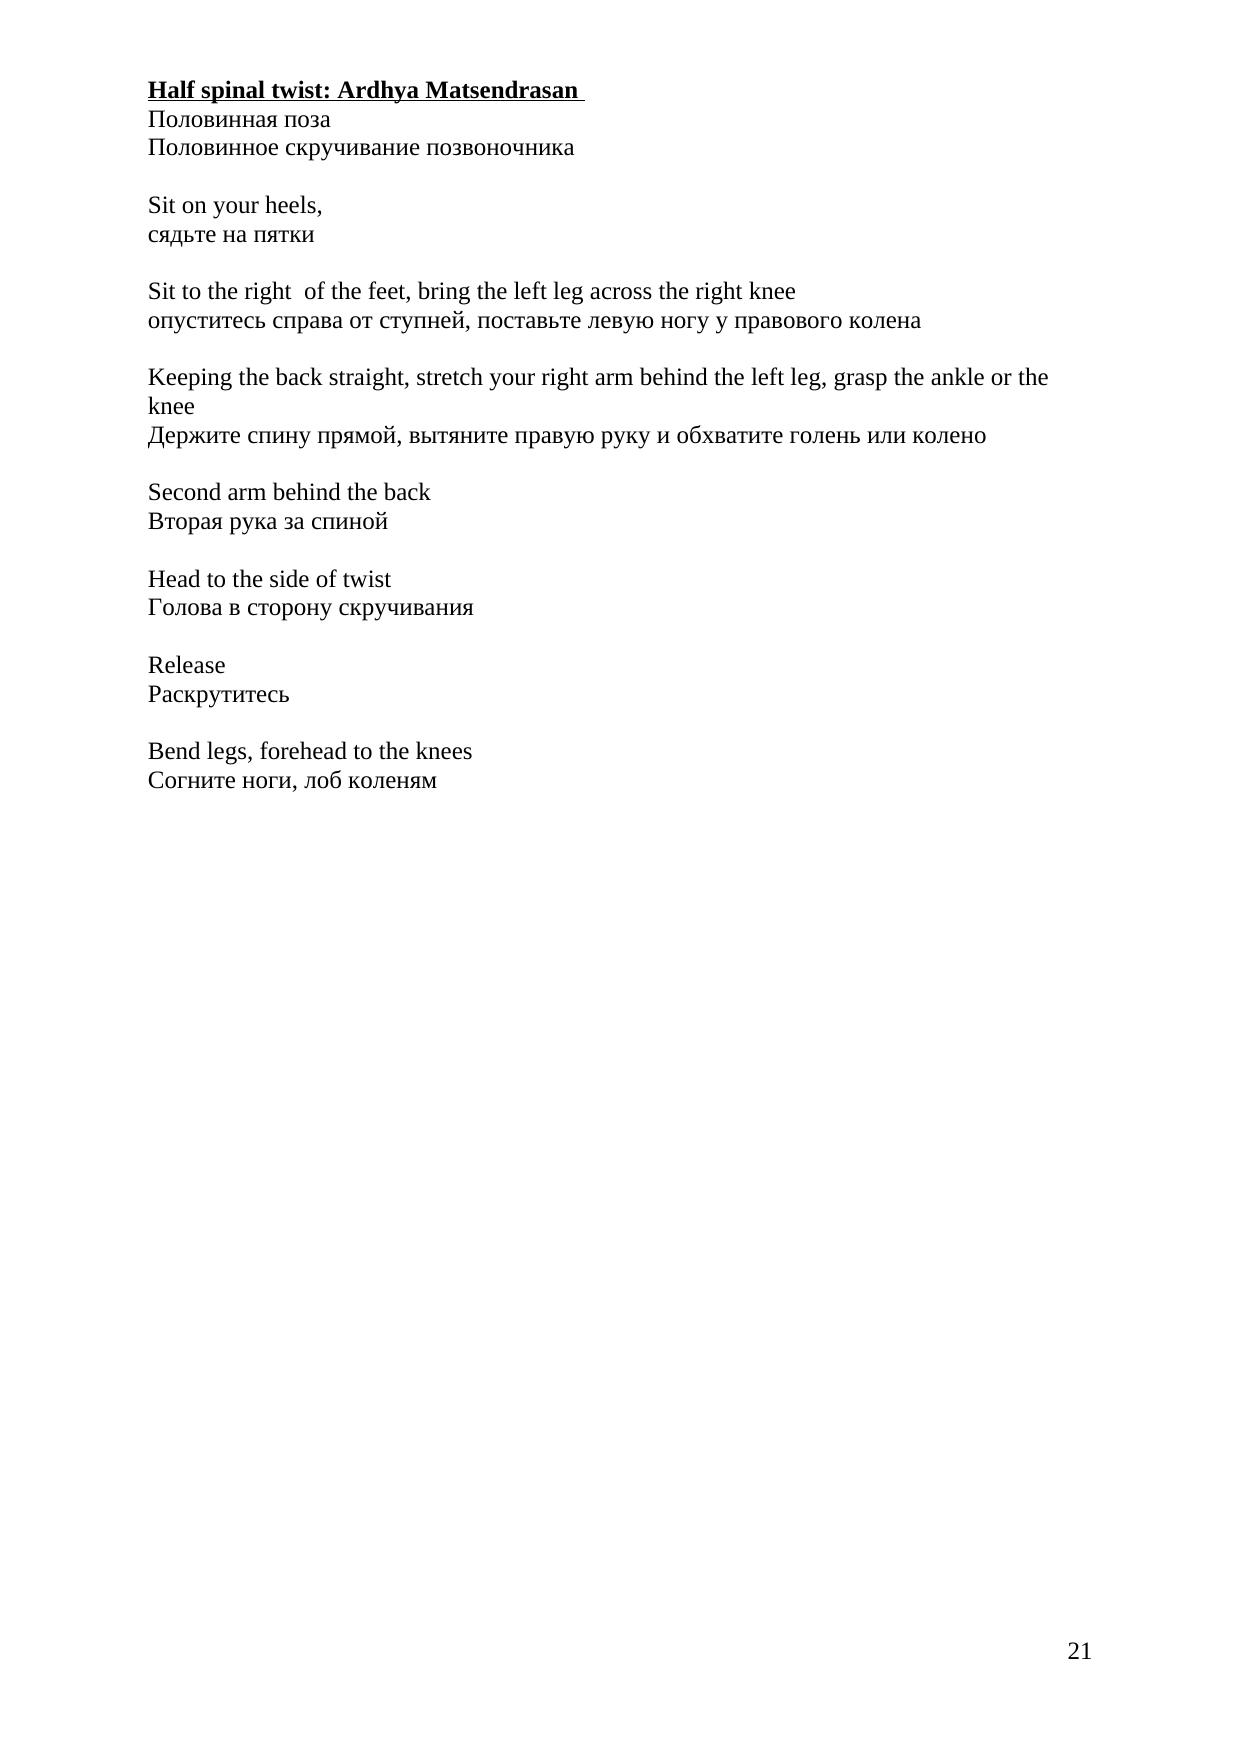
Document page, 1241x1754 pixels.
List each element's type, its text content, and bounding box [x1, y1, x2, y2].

text Keeping the back straight, stretch your right arm behind the left leg, grasp the ankle or the knee [148, 362, 1092, 420]
text Раскрутитесь [148, 679, 1092, 707]
text сядьте на пятки [148, 219, 1092, 247]
text Вторая рука за спиной [148, 506, 1092, 535]
text Sit to the right of the feet, bring the left leg across the right knee [148, 276, 1092, 305]
text Head to the side of twist [148, 564, 1092, 592]
text Согните ноги, лоб коленям [148, 765, 1092, 794]
text Половинное скручивание позвоночника [148, 132, 1092, 161]
text Половинная поза [148, 104, 1092, 132]
text Half spinal twist: Ardhya Matsendrasan [148, 75, 1092, 104]
text Голова в сторону скручивания [148, 592, 1092, 621]
text Sit on your heels, [148, 190, 1092, 219]
text опуститесь справа от ступней, поставьте левую ногу у правового колена [148, 305, 1092, 334]
text Bend legs, forehead to the knees [148, 736, 1092, 765]
text Second arm behind the back [148, 477, 1092, 506]
text Держите спину прямой, вытяните правую руку и обхватите голень или колено [148, 420, 1092, 449]
text Release [148, 650, 1092, 679]
